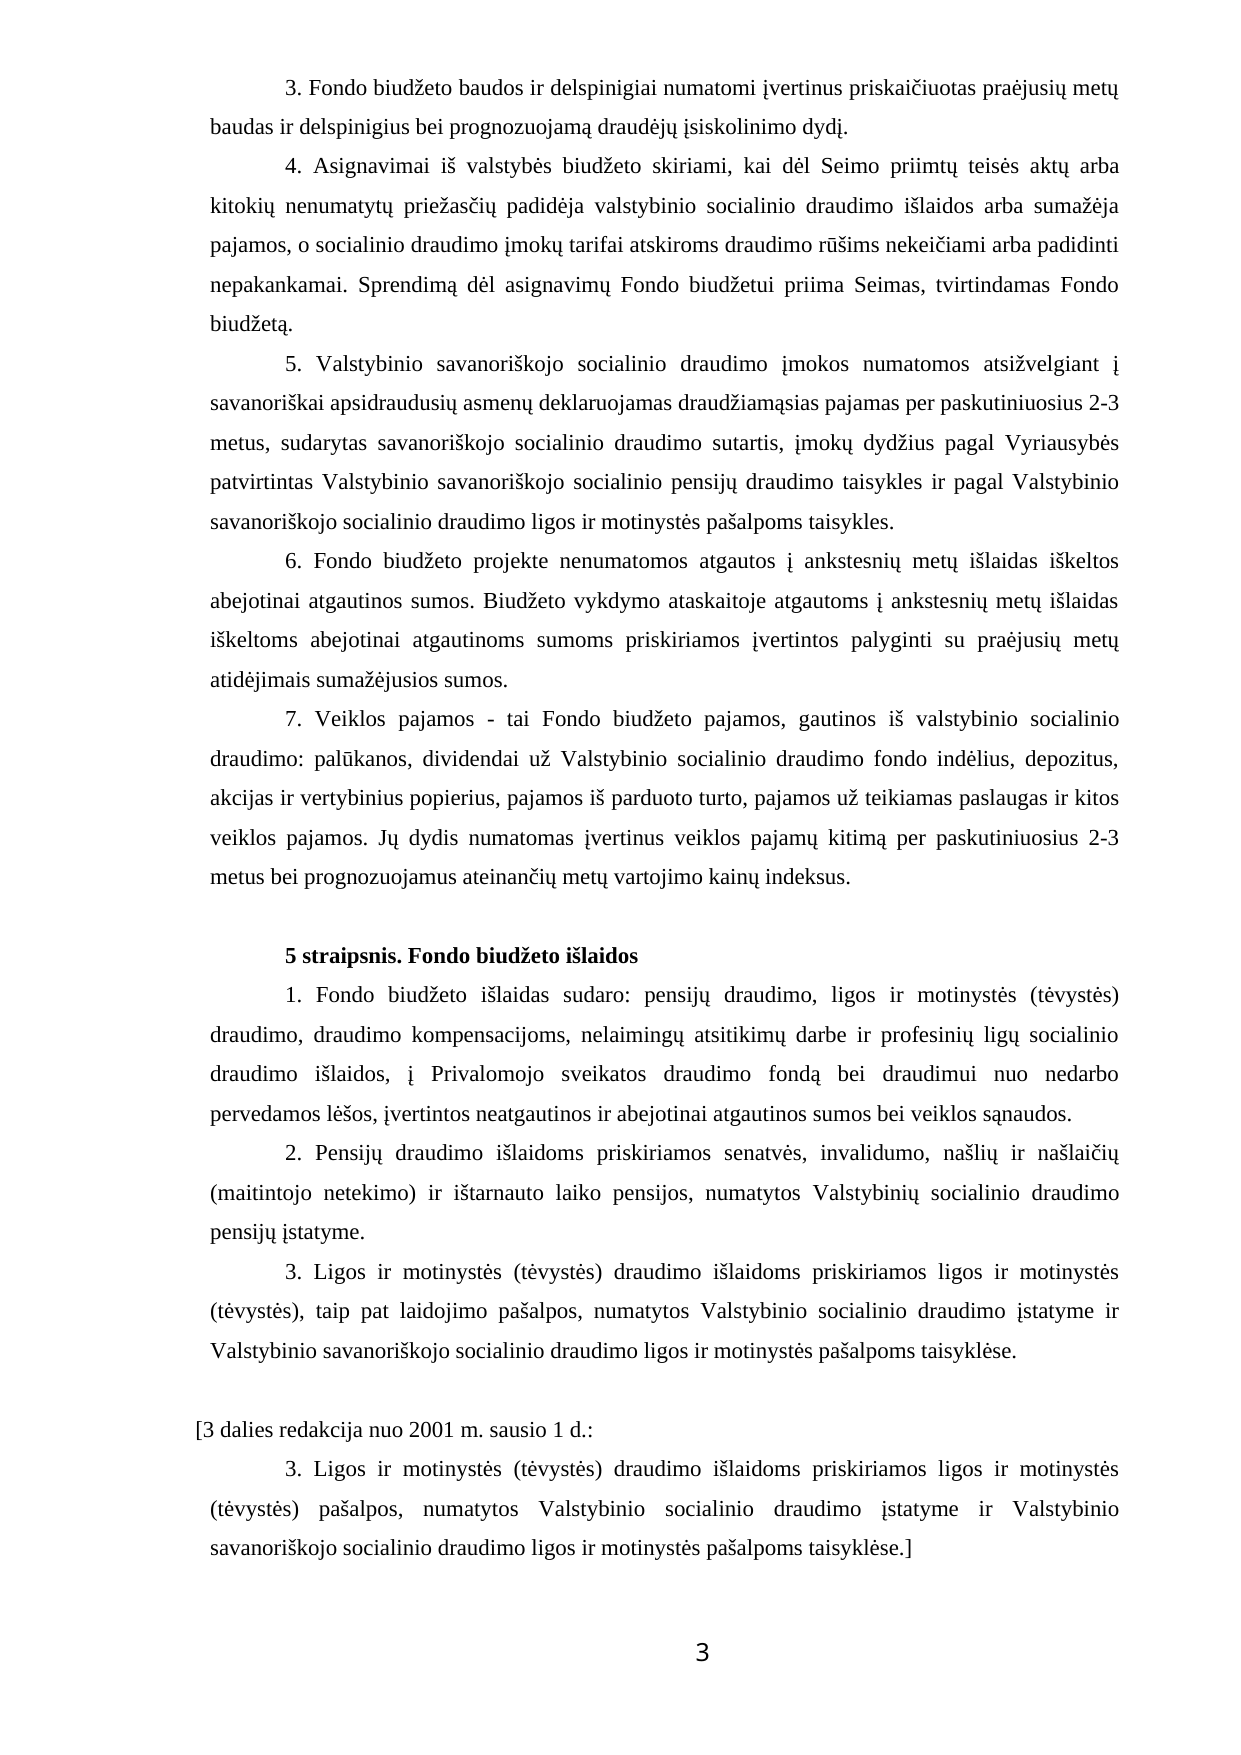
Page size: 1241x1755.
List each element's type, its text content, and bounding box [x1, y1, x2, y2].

text 5 straipsnis. Fondo biudžeto išlaidos [210, 942, 1120, 968]
text [3 dalies redakcija nuo 2001 m. sausio 1 d.: [195, 1416, 1120, 1442]
text 5. Valstybinio savanoriškojo socialinio draudimo įmokos numatomos atsižvelgiant į savanoriškai apsidraudusių asmenų deklaruojamas draudžiamąsias pajamas per paskutiniuosius 2-3 metus, sudarytas savanoriškojo socialinio draudimo sutartis, įmokų dydžius pagal Vyriausybės patvirtintas Valstybinio savanoriškojo socialinio pensijų draudimo taisykles ir pagal Valstybinio savanoriškojo socialinio draudimo ligos ir motinystės pašalpoms taisykles. [210, 350, 1120, 534]
text 3. Ligos ir motinystės (tėvystės) draudimo išlaidoms priskiriamos ligos ir motinystės (tėvystės), taip pat laidojimo pašalpos, numatytos Valstybinio socialinio draudimo įstatyme ir Valstybinio savanoriškojo socialinio draudimo ligos ir motinystės pašalpoms taisyklėse. [210, 1258, 1120, 1363]
text 1. Fondo biudžeto išlaidas sudaro: pensijų draudimo, ligos ir motinystės (tėvystės) draudimo, draudimo kompensacijoms, nelaimingų atsitikimų darbe ir profesinių ligų socialinio draudimo išlaidos, į Privalomojo sveikatos draudimo fondą bei draudimui nuo nedarbo pervedamos lėšos, įvertintos neatgautinos ir abejotinai atgautinos sumos bei veiklos sąnaudos. [210, 982, 1120, 1126]
text 2. Pensijų draudimo išlaidoms priskiriamos senatvės, invalidumo, našlių ir našlaičių (maitintojo netekimo) ir ištarnauto laiko pensijos, numatytos Valstybinių socialinio draudimo pensijų įstatyme. [210, 1139, 1120, 1245]
text 4. Asignavimai iš valstybės biudžeto skiriami, kai dėl Seimo priimtų teisės aktų arba kitokių nenumatytų priežasčių padidėja valstybinio socialinio draudimo išlaidos arba sumažėja pajamos, o socialinio draudimo įmokų tarifai atskiroms draudimo rūšims nekeičiami arba padidinti nepakankamai. Sprendimą dėl asignavimų Fondo biudžetui priima Seimas, tvirtindamas Fondo biudžetą. [210, 152, 1120, 337]
text 6. Fondo biudžeto projekte nenumatomos atgautos į ankstesnių metų išlaidas iškeltos abejotinai atgautinos sumos. Biudžeto vykdymo ataskaitoje atgautoms į ankstesnių metų išlaidas iškeltoms abejotinai atgautinoms sumoms priskiriamos įvertintos palyginti su praėjusių metų atidėjimais sumažėjusios sumos. [210, 547, 1120, 692]
text 7. Veiklos pajamos - tai Fondo biudžeto pajamos, gautinos iš valstybinio socialinio draudimo: palūkanos, dividendai už Valstybinio socialinio draudimo fondo indėlius, depozitus, akcijas ir vertybinius popierius, pajamos iš parduoto turto, pajamos už teikiamas paslaugas ir kitos veiklos pajamos. Jų dydis numatomas įvertinus veiklos pajamų kitimą per paskutiniuosius 2-3 metus bei prognozuojamus ateinančių metų vartojimo kainų indeksus. [210, 705, 1120, 889]
text 3. Ligos ir motinystės (tėvystės) draudimo išlaidoms priskiriamos ligos ir motinystės (tėvystės) pašalpos, numatytos Valstybinio socialinio draudimo įstatyme ir Valstybinio savanoriškojo socialinio draudimo ligos ir motinystės pašalpoms taisyklėse.] [210, 1455, 1120, 1561]
text 3. Fondo biudžeto baudos ir delspinigiai numatomi įvertinus priskaičiuotas praėjusių metų baudas ir delspinigius bei prognozuojamą draudėjų įsiskolinimo dydį. [210, 73, 1120, 139]
